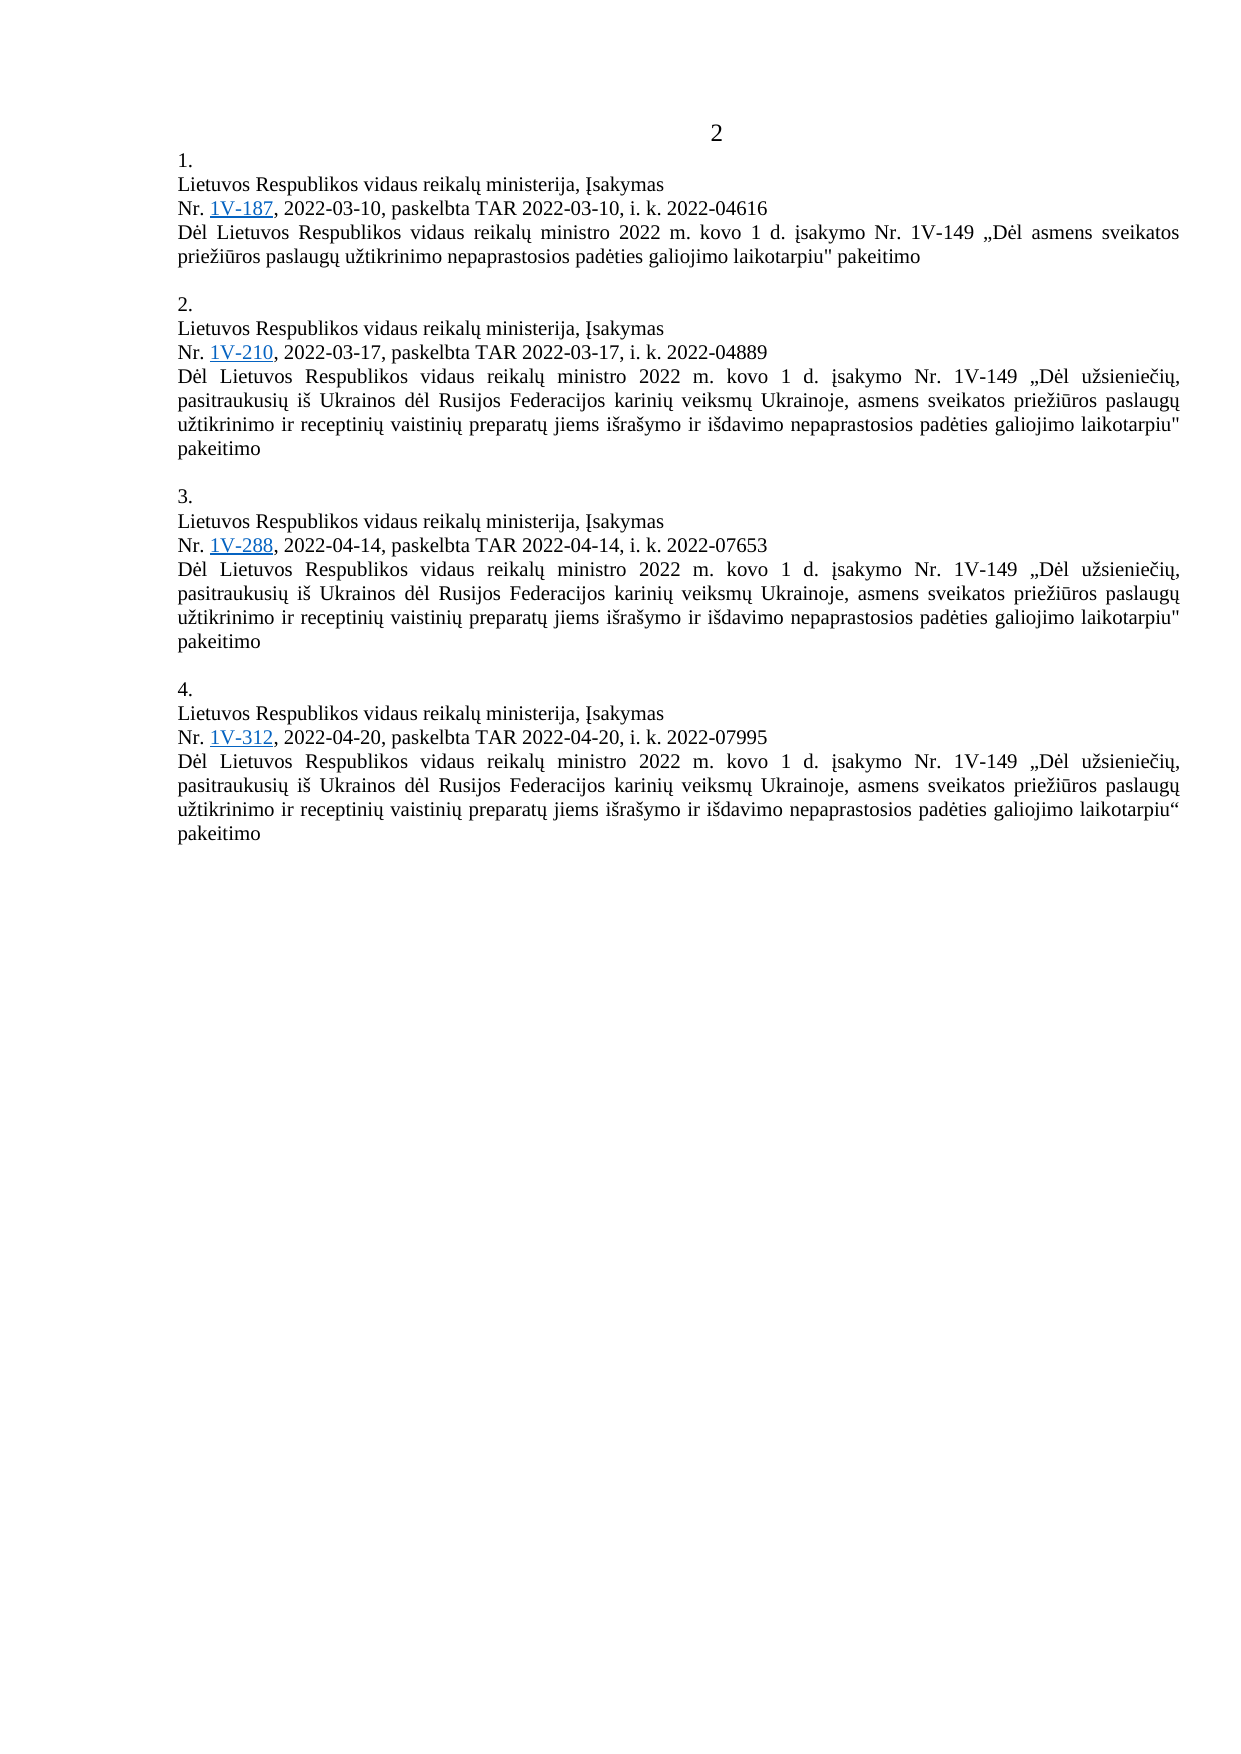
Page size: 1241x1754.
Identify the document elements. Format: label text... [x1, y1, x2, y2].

text Dėl Lietuvos Respublikos vidaus reikalų ministro 2022 m. kovo 1 d. įsakymo Nr. 1V-149 „Dėl užsieniečių, pasitraukusių iš Ukrainos dėl Rusijos Federacijos karinių veiksmų Ukrainoje, asmens sveikatos priežiūros paslaugų užtikrinimo ir receptinių vaistinių preparatų jiems išrašymo ir išdavimo nepaprastosios padėties galiojimo laikotarpiu" pakeitimo [177, 364, 1181, 460]
text Lietuvos Respublikos vidaus reikalų ministerija, Įsakymas [177, 316, 1181, 340]
text Nr. 1V-187, 2022-03-10, paskelbta TAR 2022-03-10, i. k. 2022-04616 [177, 196, 1181, 220]
text Dėl Lietuvos Respublikos vidaus reikalų ministro 2022 m. kovo 1 d. įsakymo Nr. 1V-149 „Dėl užsieniečių, pasitraukusių iš Ukrainos dėl Rusijos Federacijos karinių veiksmų Ukrainoje, asmens sveikatos priežiūros paslaugų užtikrinimo ir receptinių vaistinių preparatų jiems išrašymo ir išdavimo nepaprastosios padėties galiojimo laikotarpiu“ pakeitimo [177, 749, 1181, 845]
text Lietuvos Respublikos vidaus reikalų ministerija, Įsakymas [177, 508, 1181, 533]
text Nr. 1V-312, 2022-04-20, paskelbta TAR 2022-04-20, i. k. 2022-07995 [177, 725, 1181, 749]
text 3. [177, 484, 1181, 508]
text Lietuvos Respublikos vidaus reikalų ministerija, Įsakymas [177, 701, 1181, 725]
text 2. [177, 292, 1181, 316]
text Dėl Lietuvos Respublikos vidaus reikalų ministro 2022 m. kovo 1 d. įsakymo Nr. 1V-149 „Dėl asmens sveikatos priežiūros paslaugų užtikrinimo nepaprastosios padėties galiojimo laikotarpiu" pakeitimo [177, 220, 1181, 268]
text Lietuvos Respublikos vidaus reikalų ministerija, Įsakymas [177, 172, 1181, 196]
text Nr. 1V-210, 2022-03-17, paskelbta TAR 2022-03-17, i. k. 2022-04889 [177, 340, 1181, 364]
text 1. [177, 148, 1181, 172]
text Nr. 1V-288, 2022-04-14, paskelbta TAR 2022-04-14, i. k. 2022-07653 [177, 533, 1181, 557]
text 4. [177, 677, 1181, 701]
text Dėl Lietuvos Respublikos vidaus reikalų ministro 2022 m. kovo 1 d. įsakymo Nr. 1V-149 „Dėl užsieniečių, pasitraukusių iš Ukrainos dėl Rusijos Federacijos karinių veiksmų Ukrainoje, asmens sveikatos priežiūros paslaugų užtikrinimo ir receptinių vaistinių preparatų jiems išrašymo ir išdavimo nepaprastosios padėties galiojimo laikotarpiu" pakeitimo [177, 557, 1181, 653]
